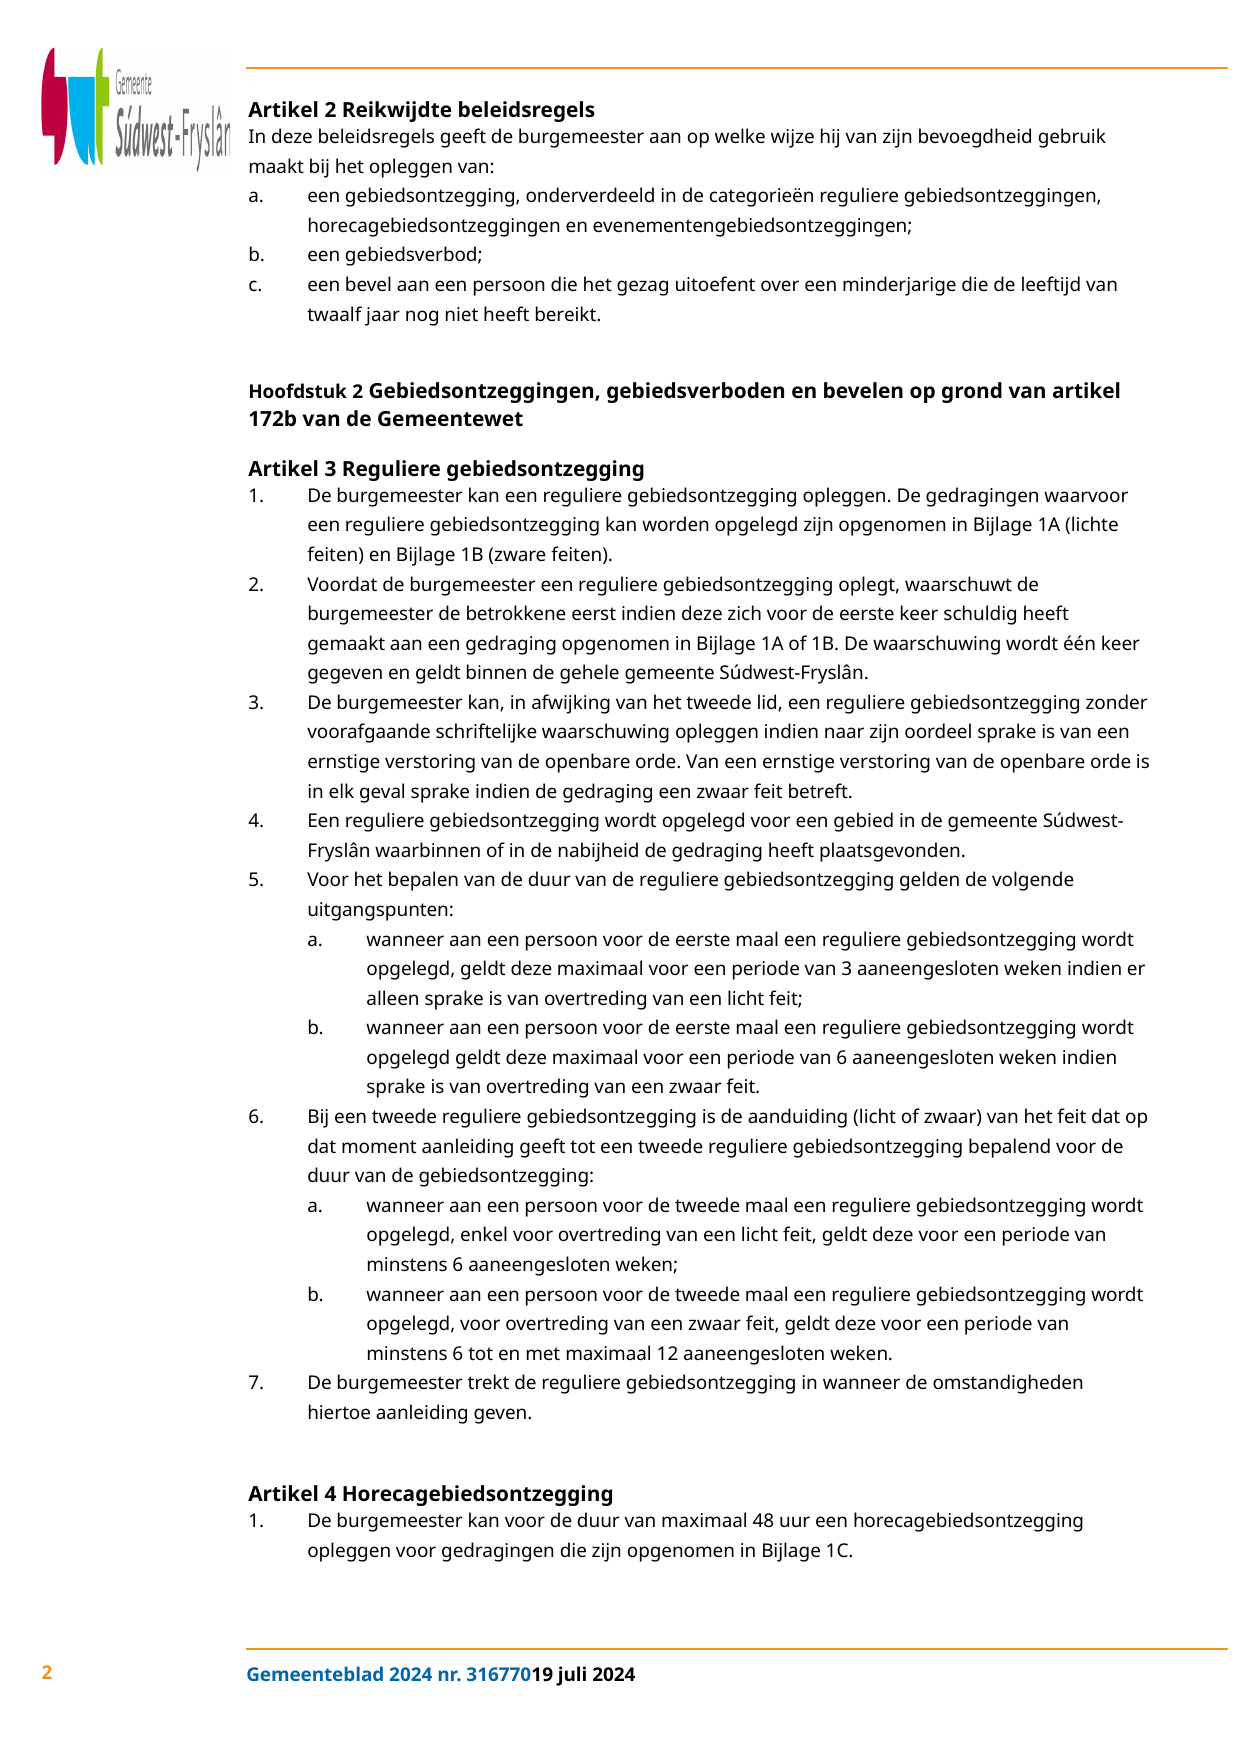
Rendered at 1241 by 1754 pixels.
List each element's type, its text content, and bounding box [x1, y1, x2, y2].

text Artikel 3 Reguliere gebiedsontzegging [248, 454, 1152, 482]
list wanneer aan een persoon voor de eerste maal een reguliere gebiedsontzegging wordt opgelegd, geldt deze maximaal voor een periode van 3 aaneengesloten weken indien er alleen sprake is van overtreding van een licht feit; [307, 926, 1152, 1011]
list Bij een tweede reguliere gebiedsontzegging is de aanduiding (licht of zwaar) van het feit dat op dat moment aanleiding geeft tot een tweede reguliere gebiedsontzegging bepalend voor de duur van de gebiedsontzegging: [248, 1103, 1152, 1188]
list Een reguliere gebiedsontzegging wordt opgelegd voor een gebied in de gemeente Súdwest-Fryslân waarbinnen of in de nabijheid de gedraging heeft plaatsgevonden. [248, 807, 1152, 863]
list wanneer aan een persoon voor de eerste maal een reguliere gebiedsontzegging wordt opgelegd geldt deze maximaal voor een periode van 6 aaneengesloten weken indien sprake is van overtreding van een zwaar feit. [307, 1014, 1152, 1099]
list een gebiedsontzegging, onderverdeeld in de categorieën reguliere gebiedsontzeggingen, horecagebiedsontzeggingen en evenementengebiedsontzeggingen; [248, 182, 1152, 238]
list Voor het bepalen van de duur van de reguliere gebiedsontzegging gelden de volgende uitgangspunten: [248, 867, 1152, 922]
list De burgemeester kan een reguliere gebiedsontzegging opleggen. De gedragingen waarvoor een reguliere gebiedsontzegging kan worden opgelegd zijn opgenomen in Bijlage 1A (lichte feiten) en Bijlage 1B (zware feiten). [248, 482, 1152, 567]
picture [41, 47, 231, 172]
list een bevel aan een persoon die het gezag uitoefent over een minderjarige die de leeftijd van twaalf jaar nog niet heeft bereikt. [248, 271, 1152, 326]
list De burgemeester kan voor de duur van maximaal 48 uur een horecagebiedsontzegging opleggen voor gedragingen die zijn opgenomen in Bijlage 1C. [248, 1508, 1152, 1563]
list De burgemeester trekt de reguliere gebiedsontzegging in wanneer de omstandigheden hiertoe aanleiding geven. [248, 1369, 1152, 1425]
text In deze beleidsregels geeft de burgemeester aan op welke wijze hij van zijn bevoegdheid gebruik maakt bij het opleggen van: [248, 123, 1152, 178]
list Voordat de burgemeester een reguliere gebiedsontzegging oplegt, waarschuwt de burgemeester de betrokkene eerst indien deze zich voor de eerste keer schuldig heeft gemaakt aan een gedraging opgenomen in Bijlage 1A of 1B. De waarschuwing wordt één keer gegeven en geldt binnen de gehele gemeente Súdwest-Fryslân. [248, 571, 1152, 685]
text Artikel 2 Reikwijdte beleidsregels [248, 95, 1152, 123]
list een gebiedsverbod; [248, 242, 1152, 267]
list wanneer aan een persoon voor de tweede maal een reguliere gebiedsontzegging wordt opgelegd, enkel voor overtreding van een licht feit, geldt deze voor een periode van minstens 6 aaneengesloten weken; [307, 1192, 1152, 1277]
list De burgemeester kan, in afwijking van het tweede lid, een reguliere gebiedsontzegging zonder voorafgaande schriftelijke waarschuwing opleggen indien naar zijn oordeel sprake is van een ernstige verstoring van de openbare orde. Van een ernstige verstoring van de openbare orde is in elk geval sprake indien de gedraging een zwaar feit betreft. [248, 689, 1152, 804]
list wanneer aan een persoon voor de tweede maal een reguliere gebiedsontzegging wordt opgelegd, voor overtreding van een zwaar feit, geldt deze voor een periode van minstens 6 tot en met maximaal 12 aaneengesloten weken. [307, 1281, 1152, 1366]
text Artikel 4 Horecagebiedsontzegging [248, 1479, 1152, 1508]
text Hoofdstuk 2 Gebiedsontzeggingen, gebiedsverboden en bevelen op grond van artikel 172b van de Gemeentewet [248, 376, 1152, 433]
